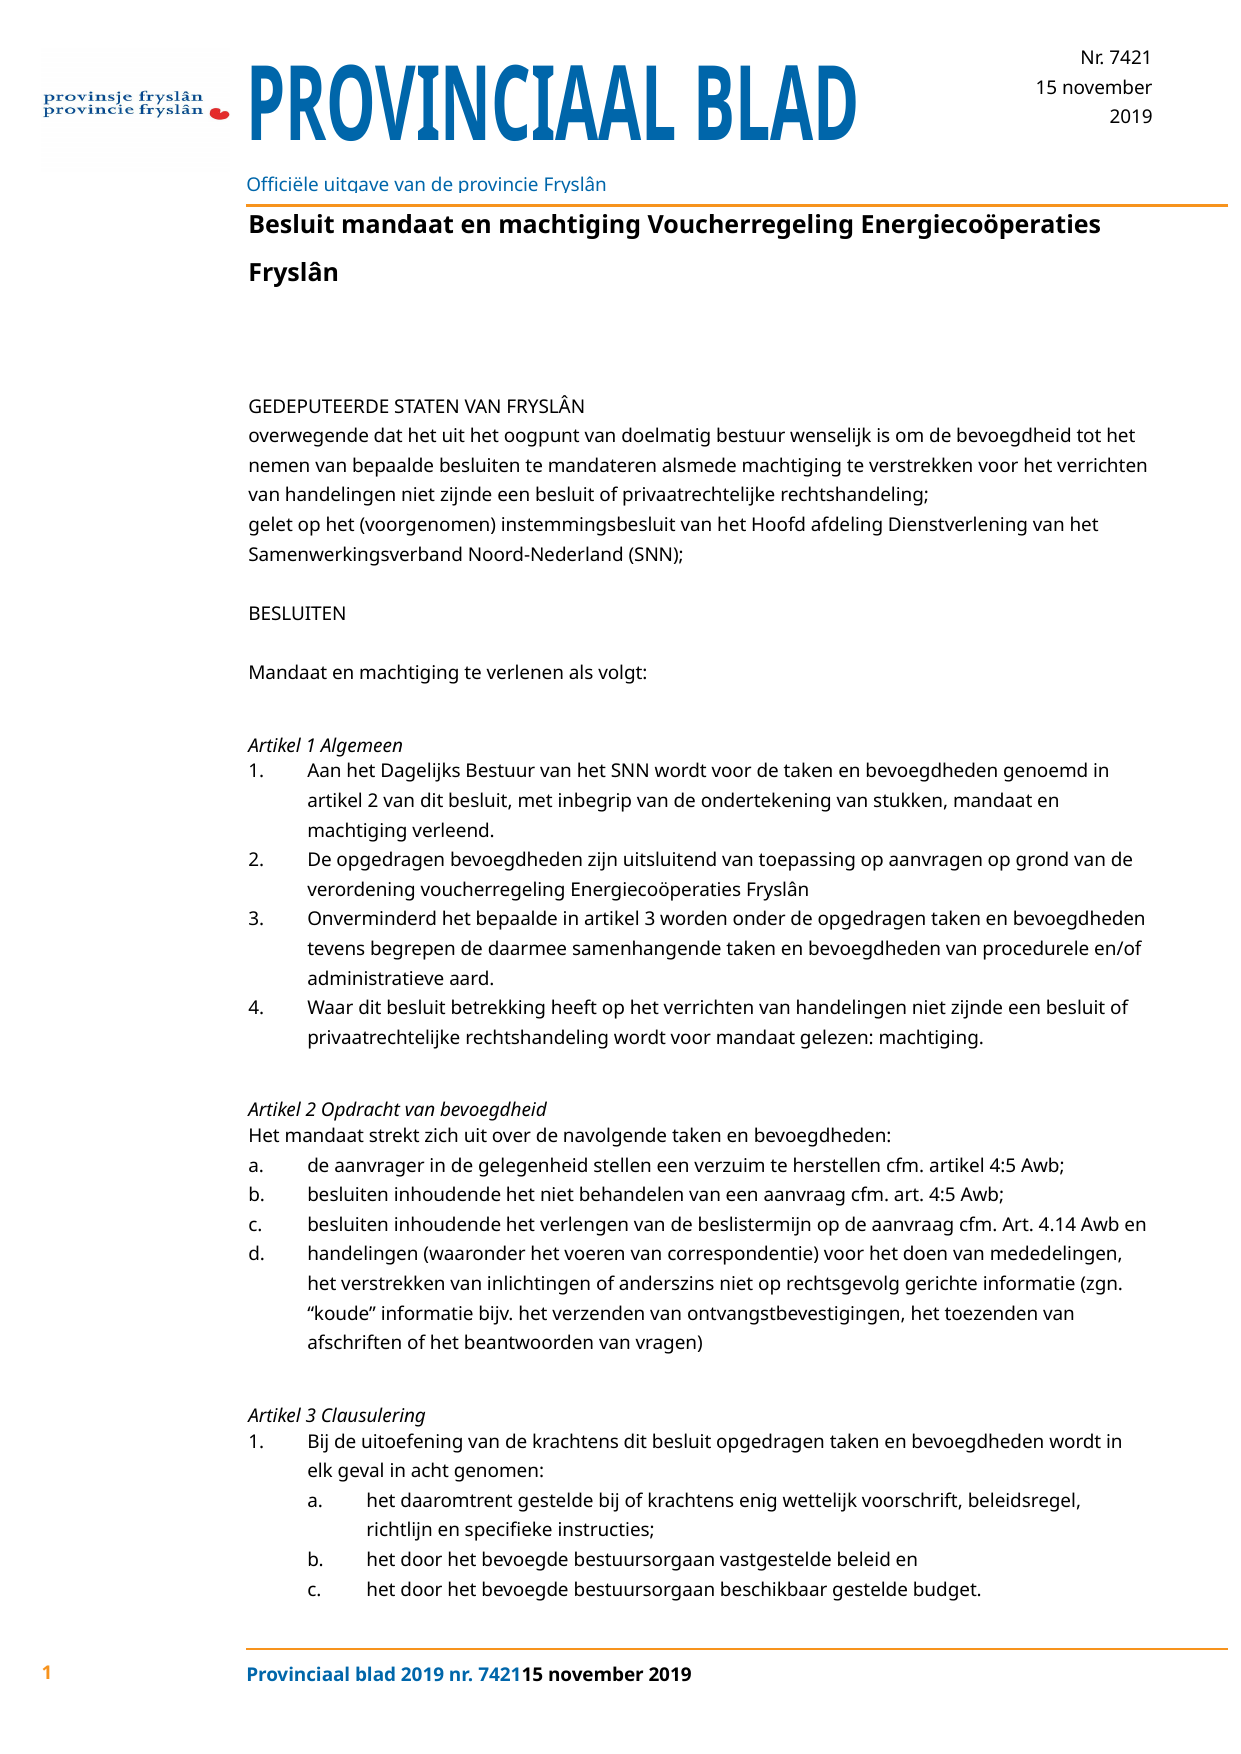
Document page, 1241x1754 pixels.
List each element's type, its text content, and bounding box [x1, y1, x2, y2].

text Artikel 1 Algemeen [248, 732, 1152, 758]
list Onverminderd het bepaalde in artikel 3 worden onder de opgedragen taken en bevoegdheden tevens begrepen de daarmee samenhangende taken en bevoegdheden van procedurele en/of administratieve aard. [248, 906, 1152, 990]
list besluiten inhoudende het verlengen van de beslistermijn op de aanvraag cfm. Art. 4.14 Awb en [248, 1211, 1152, 1237]
text BESLUITEN [248, 600, 1152, 626]
list Waar dit besluit betrekking heeft op het verrichten van handelingen niet zijnde een besluit of privaatrechtelijke rechtshandeling wordt voor mandaat gelezen: machtiging. [248, 994, 1152, 1049]
text gelet op het (voorgenomen) instemmingsbesluit van het Hoofd afdeling Dienstverlening van het Samenwerkingsverband Noord-Nederland (SNN); [248, 511, 1152, 567]
text Besluit mandaat en machtiging Voucherregeling Energiecoöperaties Fryslân [248, 207, 1152, 288]
text overwegende dat het uit het oogpunt van doelmatig bestuur wenselijk is om de bevoegdheid tot het nemen van bepaalde besluiten te mandateren alsmede machtiging te verstrekken voor het verrichten van handelingen niet zijnde een besluit of privaatrechtelijke rechtshandeling; [248, 422, 1152, 507]
list het daaromtrent gestelde bij of krachtens enig wettelijk voorschrift, beleidsregel, richtlijn en specifieke instructies; [307, 1487, 1152, 1542]
list besluiten inhoudende het niet behandelen van een aanvraag cfm. art. 4:5 Awb; [248, 1181, 1152, 1207]
text GEDEPUTEERDE STATEN VAN FRYSLÂN [248, 393, 1152, 419]
text Mandaat en machtiging te verlenen als volgt: [248, 659, 1152, 685]
list het door het bevoegde bestuursorgaan vastgestelde beleid en [307, 1546, 1152, 1572]
list handelingen (waaronder het voeren van correspondentie) voor het doen van mededelingen, het verstrekken van inlichtingen of anderszins niet op rechtsgevolg gerichte informatie (zgn. “koude” informatie bijv. het verzenden van ontvangstbevestigingen, het toezenden van afschriften of het beantwoorden van vragen) [248, 1241, 1152, 1355]
list de aanvrager in de gelegenheid stellen een verzuim te herstellen cfm. artikel 4:5 Awb; [248, 1152, 1152, 1178]
picture [41, 47, 231, 172]
text Artikel 3 Clausulering [248, 1402, 1152, 1428]
list De opgedragen bevoegdheden zijn uitsluitend van toepassing op aanvragen op grond van de verordening voucherregeling Energiecoöperaties Fryslân [248, 846, 1152, 902]
list Bij de uitoefening van de krachtens dit besluit opgedragen taken en bevoegdheden wordt in elk geval in acht genomen: [248, 1428, 1152, 1483]
text Het mandaat strekt zich uit over de navolgende taken en bevoegdheden: [248, 1122, 1152, 1148]
list Aan het Dagelijks Bestuur van het SNN wordt voor de taken en bevoegdheden genoemd in artikel 2 van dit besluit, met inbegrip van de ondertekening van stukken, mandaat en machtiging verleend. [248, 758, 1152, 842]
list het door het bevoegde bestuursorgaan beschikbaar gestelde budget. [307, 1576, 1152, 1601]
text Artikel 2 Opdracht van bevoegdheid [248, 1097, 1152, 1122]
